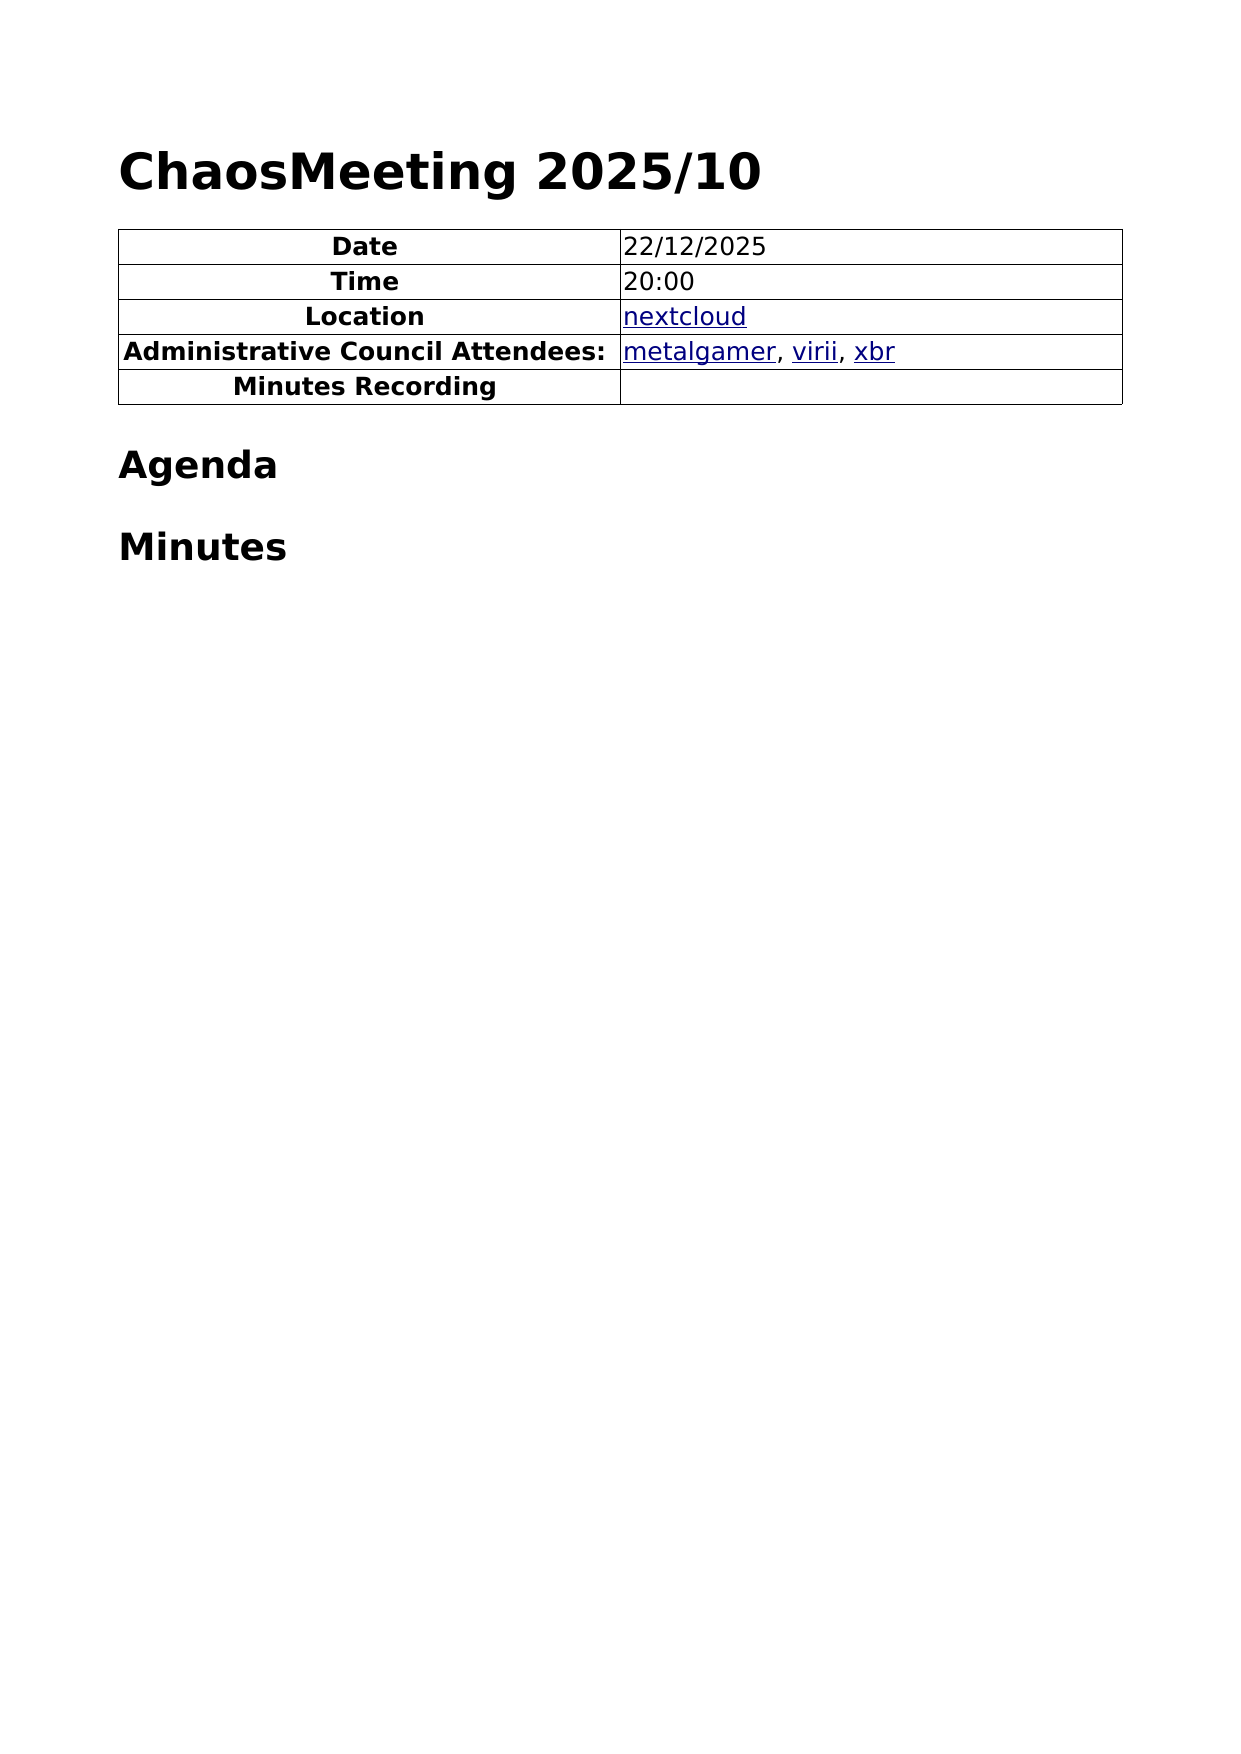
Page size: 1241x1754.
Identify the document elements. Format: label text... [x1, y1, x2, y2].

table_cell [621, 370, 1122, 404]
table_header Date [119, 230, 620, 264]
table_header 22/12/2025 [621, 230, 1122, 264]
table_cell Minutes Recording [119, 370, 620, 404]
table_cell Location [119, 300, 620, 334]
table_cell Administrative Council Attendees: [119, 335, 620, 369]
subtitle Minutes [118, 525, 1122, 569]
subtitle ChaosMeeting 2025/10 [118, 143, 1122, 201]
table_cell Time [119, 265, 620, 299]
table_cell 20:00 [621, 265, 1122, 299]
table_cell nextcloud [621, 300, 1122, 334]
subtitle Agenda [118, 444, 1122, 488]
table_cell metalgamer, virii, xbr [621, 335, 1122, 369]
